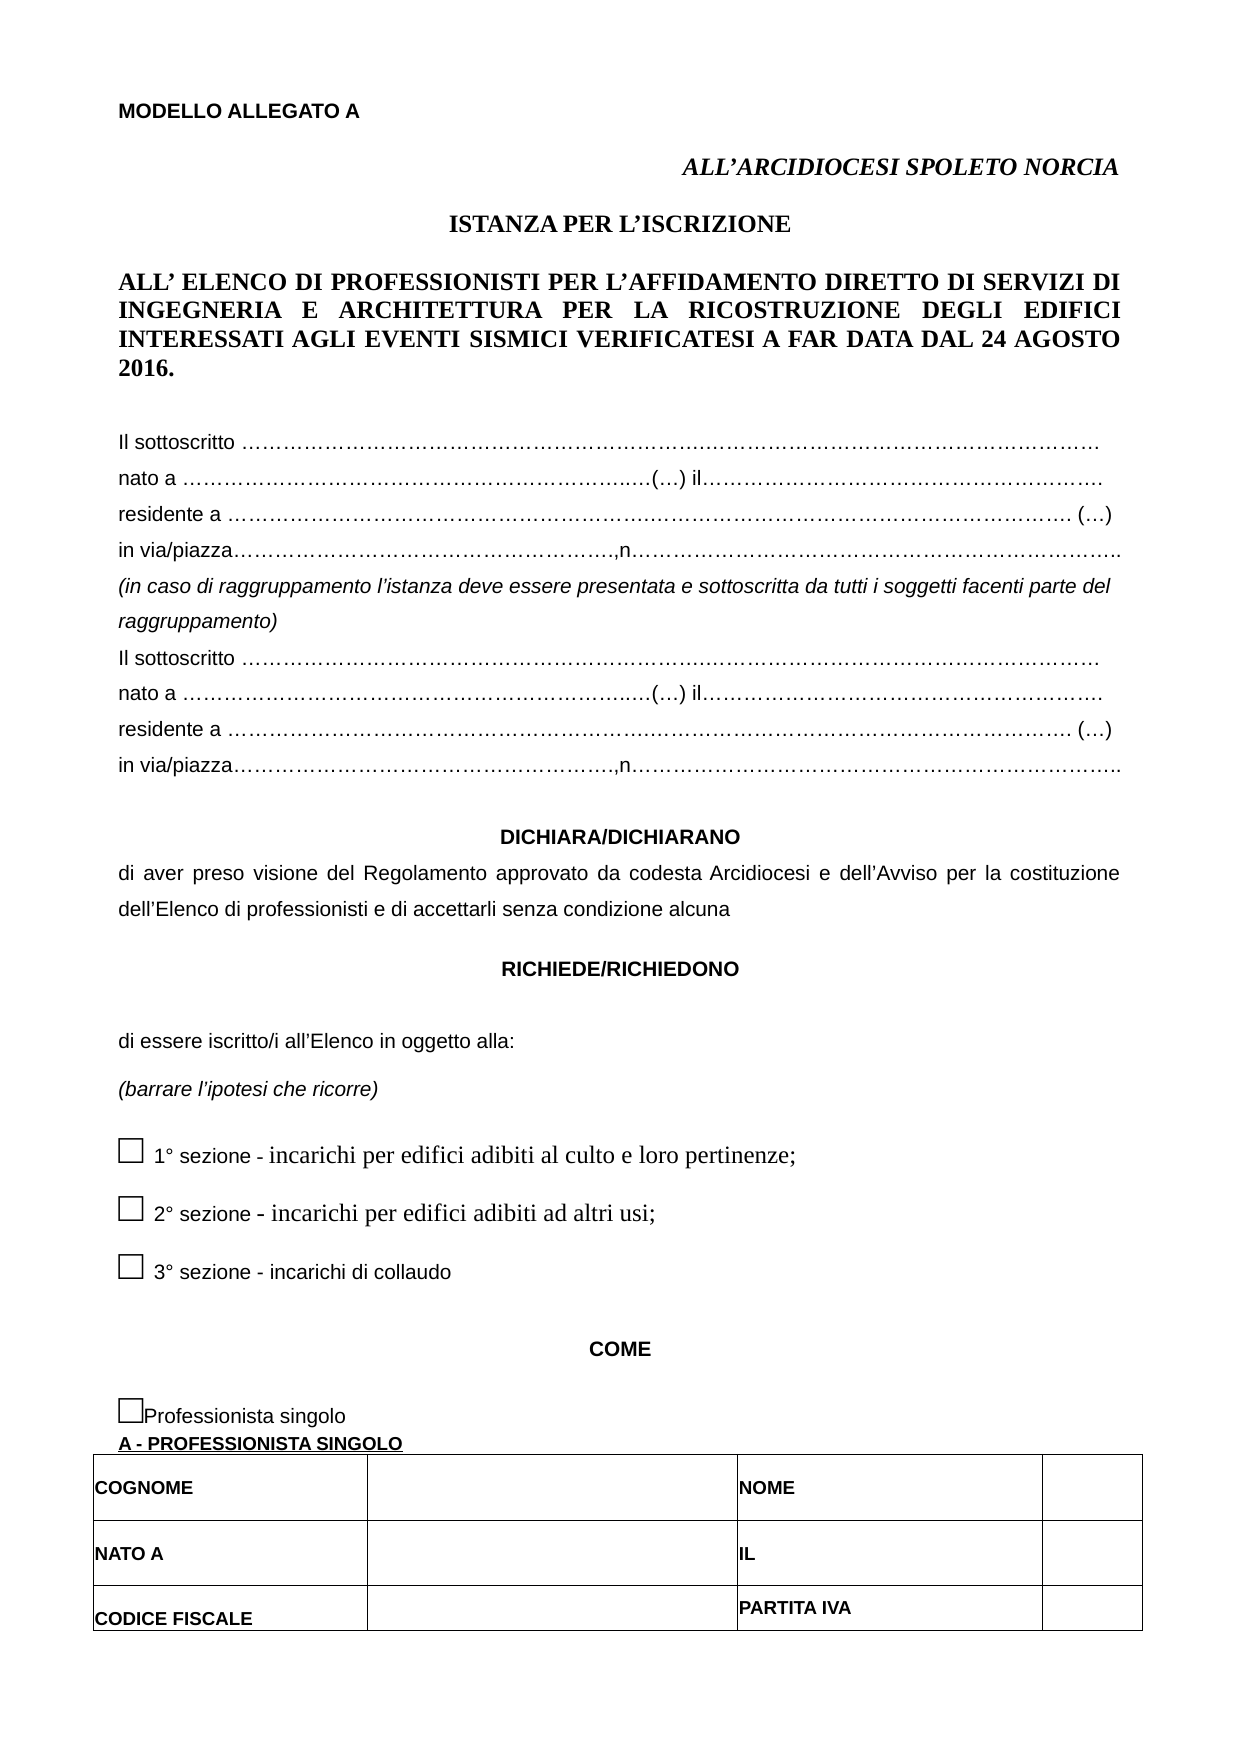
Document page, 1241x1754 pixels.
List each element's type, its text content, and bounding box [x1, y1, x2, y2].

text □Professionista singolo [118, 1384, 1122, 1432]
table_cell [368, 1521, 737, 1585]
text ALL’ARCIDIOCESI SPOLETO NORCIA [118, 152, 1122, 181]
text di aver preso visione del Regolamento approvato da codesta Arcidiocesi e dell’Avviso per la costituzione dell’Elenco di professionisti e di accettarli senza condizione alcuna [118, 861, 1122, 921]
text □ 2° sezione - incarichi per edifici adibiti ad altri usi; [118, 1183, 1122, 1231]
text nato a ………………………………………………………..…(…) il…………………………………………………. [118, 681, 1122, 705]
text A - PROFESSIONISTA SINGOLO [118, 1432, 1122, 1454]
table_header [368, 1455, 737, 1520]
text ALL’ ELENCO DI PROFESSIONISTI PER L’AFFIDAMENTO DIRETTO DI SERVIZI DI INGEGNERIA E ARCHITETTURA PER LA RICOSTRUZIONE DEGLI EDIFICI INTERESSATI AGLI EVENTI SISMICI VERIFICATESI A FAR DATA DAL 24 AGOSTO 2016. [118, 267, 1122, 382]
text MODELLO ALLEGATO A [118, 99, 1122, 123]
text in via/piazza……………………………………………….,n…………………………………………………………….. [118, 753, 1122, 777]
text nato a ………………………………………………………..…(…) il…………………………………………………. [118, 466, 1122, 489]
text Il sottoscritto ………………………………………………………….………………………………………………… [118, 645, 1122, 669]
text (in caso di raggruppamento l’istanza deve essere presentata e sottoscritta da tutti i soggetti facenti parte del raggruppamento) [118, 573, 1122, 633]
text DICHIARA/DICHIARANO [118, 825, 1122, 849]
text in via/piazza……………………………………………….,n…………………………………………………………….. [118, 537, 1122, 561]
text ISTANZA PER L’ISCRIZIONE [118, 209, 1122, 238]
table_cell NATO A [94, 1521, 367, 1585]
table_cell PARTITA IVA [738, 1586, 1042, 1629]
table_cell CODICE FISCALE [94, 1586, 367, 1629]
text Il sottoscritto ………………………………………………………….………………………………………………… [118, 430, 1122, 454]
table_header COGNOME [94, 1455, 367, 1520]
text di essere iscritto/i all’Elenco in oggetto alla: [118, 1029, 1122, 1053]
table_cell [1043, 1521, 1142, 1585]
text RICHIEDE/RICHIEDONO [118, 957, 1122, 981]
table_header [1043, 1455, 1142, 1520]
text (barrare l’ipotesi che ricorre) [118, 1077, 1122, 1101]
text residente a …………………………………………………….……………………………………………………. (…) [118, 502, 1122, 526]
text □ 3° sezione - incarichi di collaudo [118, 1241, 1122, 1289]
table_cell [368, 1586, 737, 1629]
text residente a …………………………………………………….……………………………………………………. (…) [118, 717, 1122, 741]
table_header NOME [738, 1455, 1042, 1520]
text COME [118, 1337, 1122, 1361]
table_cell [1043, 1586, 1142, 1629]
table_cell IL [738, 1521, 1042, 1585]
text □ 1° sezione - incarichi per edifici adibiti al culto e loro pertinenze; [118, 1124, 1122, 1172]
